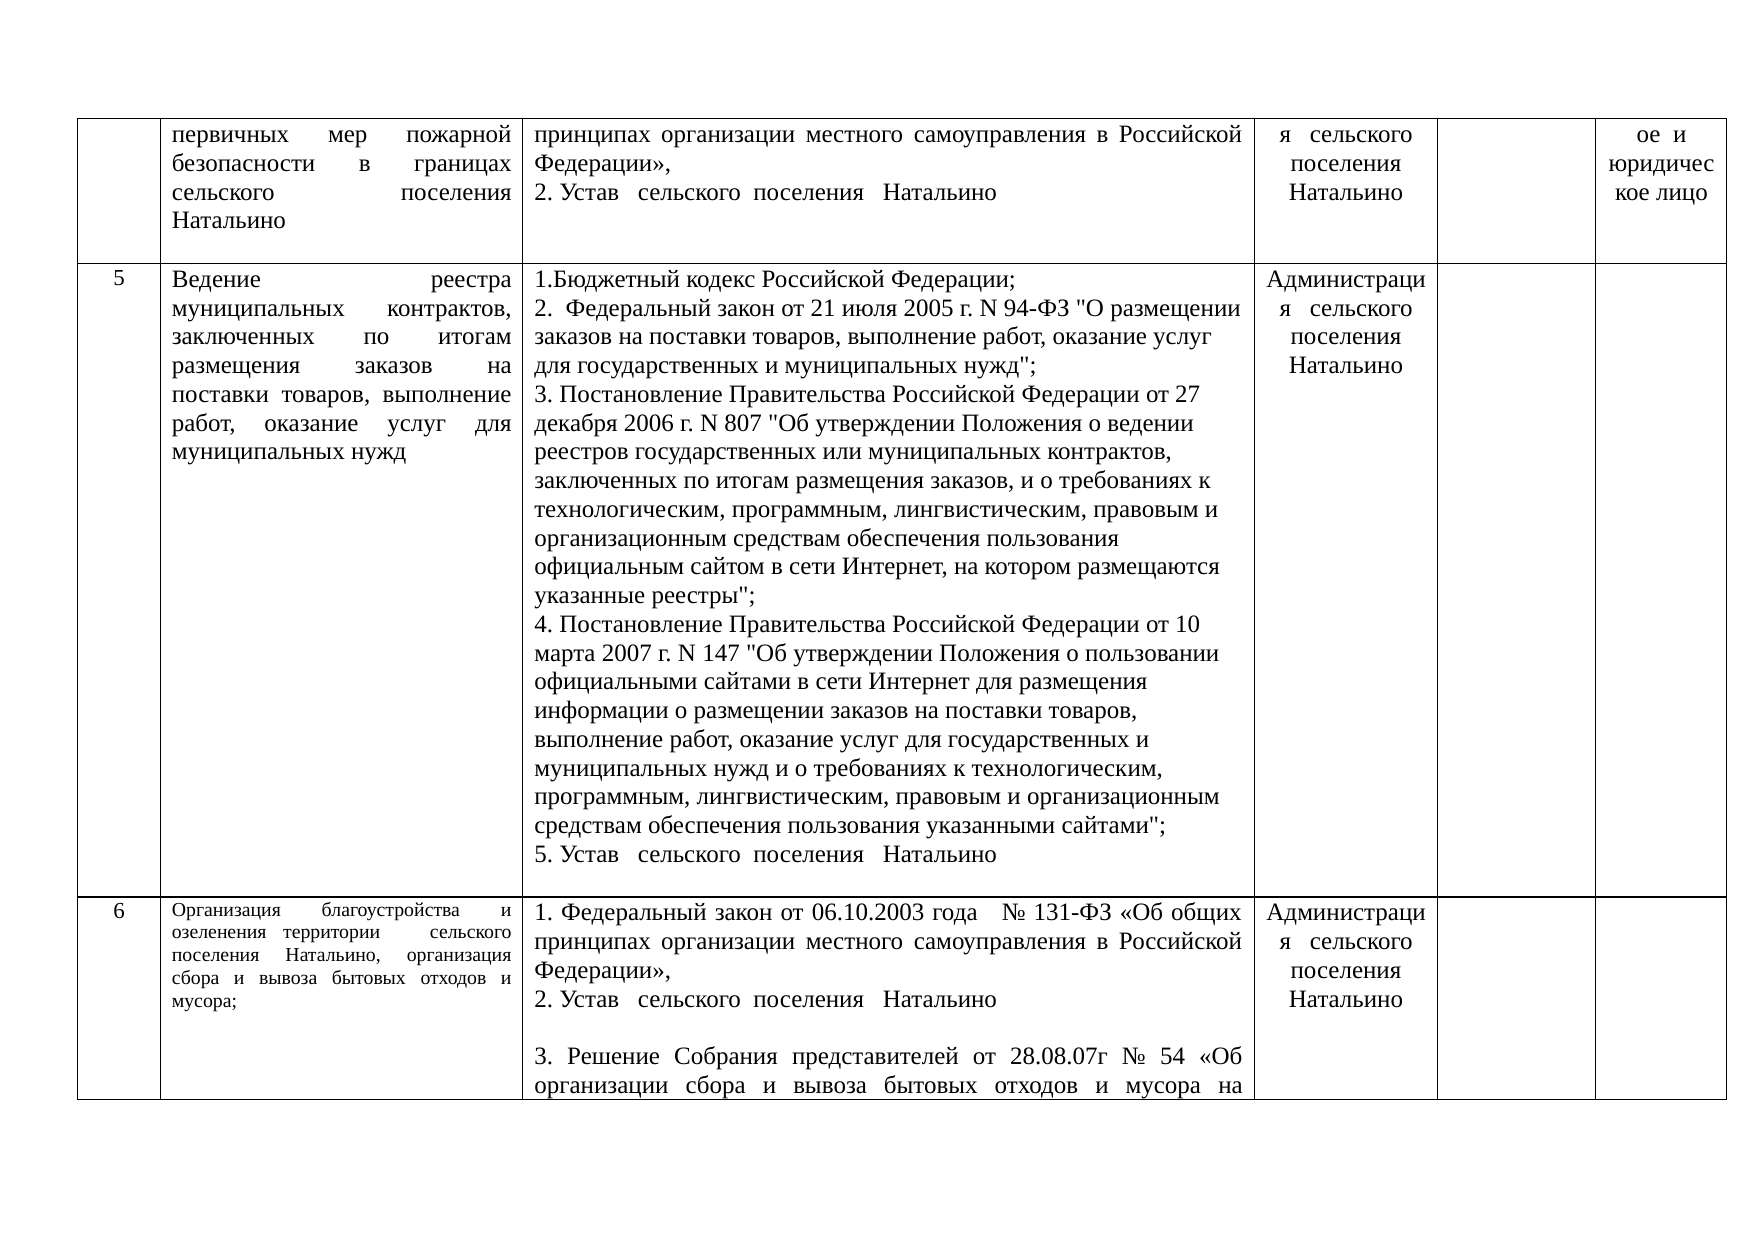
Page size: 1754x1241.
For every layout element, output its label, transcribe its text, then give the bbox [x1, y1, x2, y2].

table_cell [1438, 119, 1595, 263]
table_cell [1438, 264, 1595, 896]
table_cell 6 [78, 898, 160, 1099]
table_cell ое и юридическое лицо [1596, 119, 1726, 263]
table_cell принципах организации местного самоуправления в Российской Федерации», 2. Устав сельского поселения Натальино [523, 119, 1254, 263]
table_cell я сельского поселения Натальино [1255, 119, 1437, 263]
table_cell [1596, 898, 1726, 1099]
table_cell 1. Федеральный закон от 06.10.2003 года № 131-ФЗ «Об общих принципах организации местного самоуправления в Российской Федерации», 2. Устав сельского поселения Натальино 3. Решение Собрания представителей от 28.08.07г № 54 «Об организации сбора и вывоза бытовых отходов и мусора на [523, 898, 1254, 1099]
table_cell 1.Бюджетный кодекс Российской Федерации; 2. Федеральный закон от 21 июля 2005 г. N 94-ФЗ "О размещении заказов на поставки товаров, выполнение работ, оказание услуг для государственных и муниципальных нужд"; 3. Постановление Правительства Российской Федерации от 27 декабря 2006 г. N 807 "Об утверждении Положения о ведении реестров государственных или муниципальных контрактов, заключенных по итогам размещения заказов, и о требованиях к технологическим, программным, лингвистическим, правовым и организационным средствам обеспечения пользования официальным сайтом в сети Интернет, на котором размещаются указанные реестры"; 4. Постановление Правительства Российской Федерации от 10 марта 2007 г. N 147 "Об утверждении Положения о пользовании официальными сайтами в сети Интернет для размещения информации о размещении заказов на поставки товаров, выполнение работ, оказание услуг для государственных и муниципальных нужд и о требованиях к технологическим, программным, лингвистическим, правовым и организационным средствам обеспечения пользования указанными сайтами"; 5. Устав сельского поселения Натальино [523, 264, 1254, 896]
table_cell [1596, 264, 1726, 896]
table_cell [78, 119, 160, 263]
table_cell Администрация сельского поселения Натальино [1255, 898, 1437, 1099]
table_cell Организация благоустройства и озеленения территории сельского поселения Натальино, организация сбора и вывоза бытовых отходов и мусора; [161, 898, 522, 1099]
table_cell Администрация сельского поселения Натальино [1255, 264, 1437, 896]
table_cell первичных мер пожарной безопасности в границах сельского поселения Натальино [161, 119, 522, 263]
table_cell 5 [78, 264, 160, 896]
table_cell [1438, 898, 1595, 1099]
table_cell Ведение реестра муниципальных контрактов, заключенных по итогам размещения заказов на поставки товаров, выполнение работ, оказание услуг для муниципальных нужд [161, 264, 522, 896]
